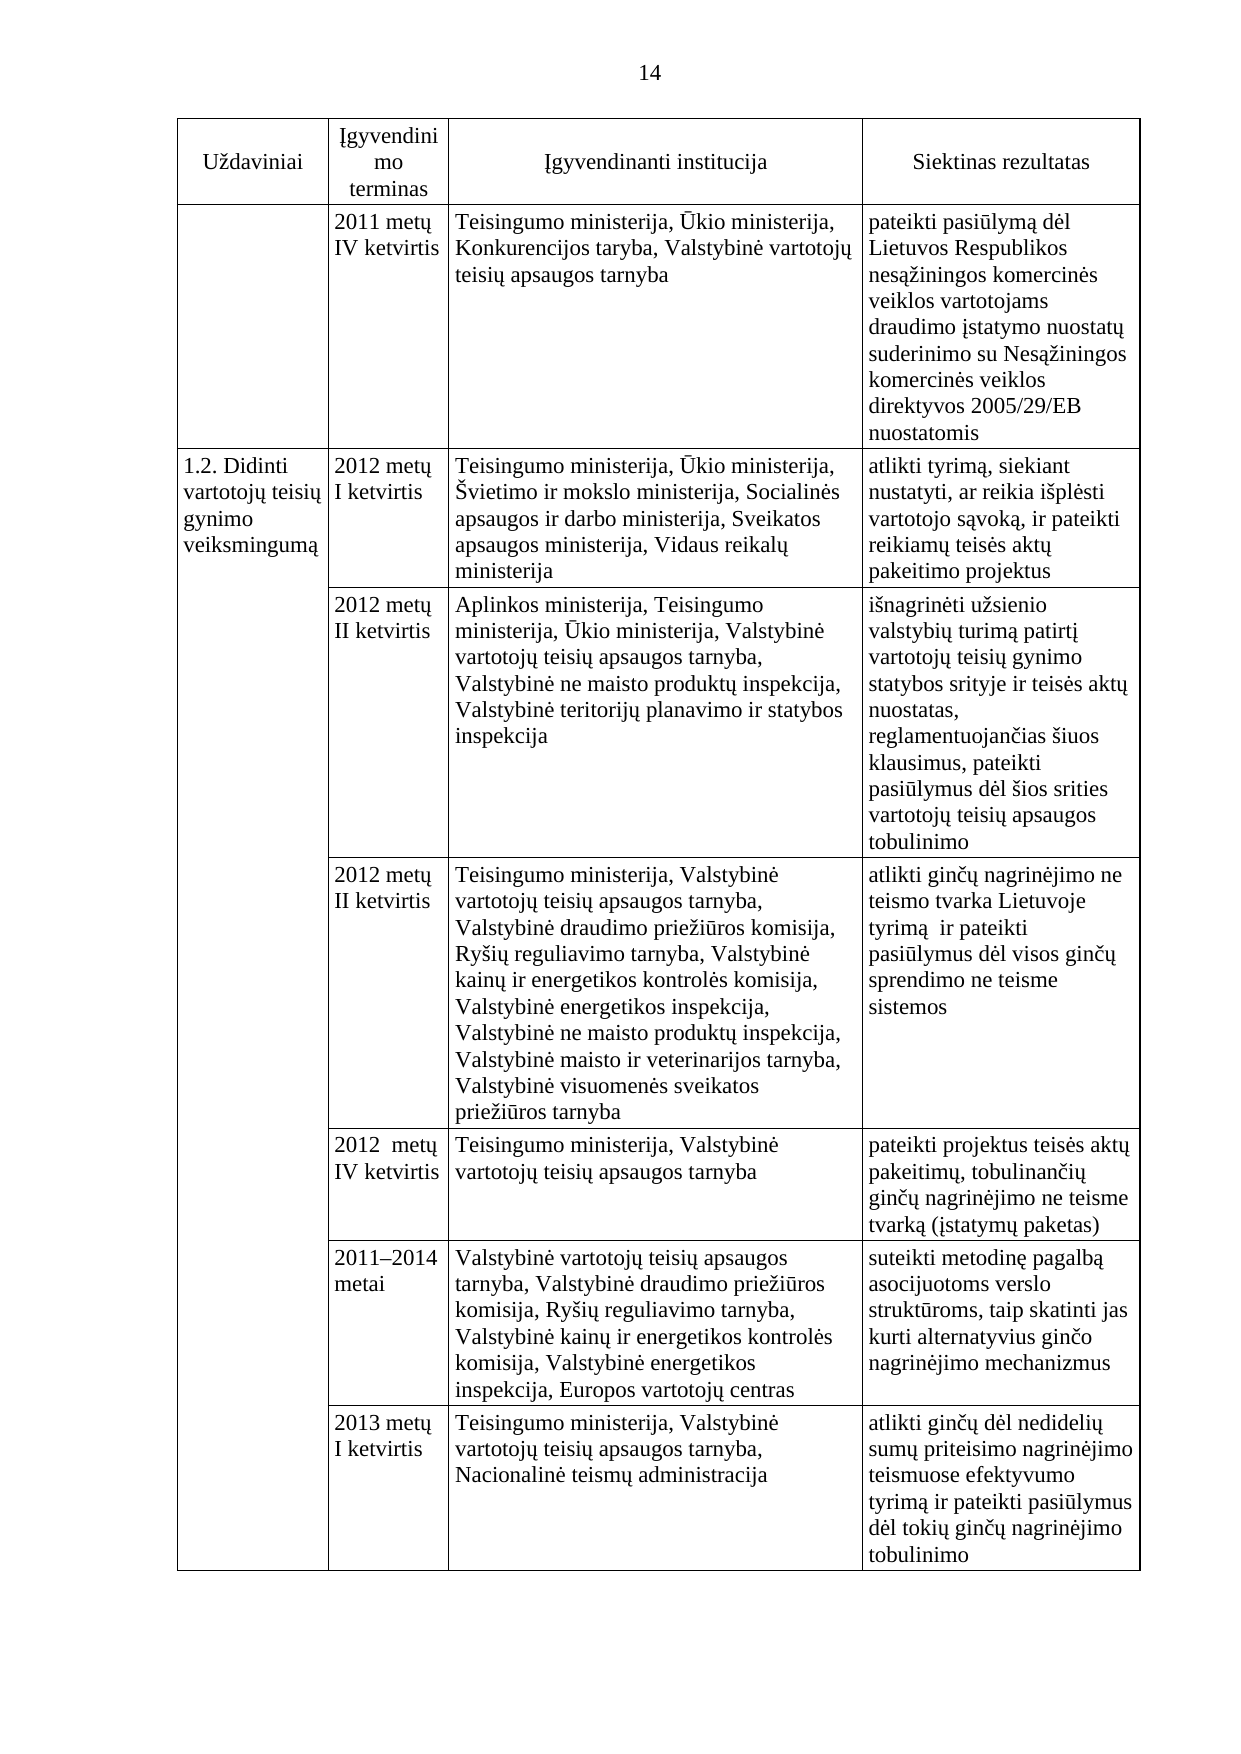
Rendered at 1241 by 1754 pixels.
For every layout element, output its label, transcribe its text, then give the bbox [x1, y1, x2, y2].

table_cell 2013 metų I ketvirtis [329, 1406, 448, 1570]
table_cell atlikti ginčų nagrinėjimo ne teismo tvarka Lietuvoje tyrimą ir pateikti pasiūlymus dėl visos ginčų sprendimo ne teisme sistemos [863, 858, 1139, 1128]
table_cell 2011 metų IV ketvirtis [329, 205, 448, 448]
table_cell Teisingumo ministerija, Valstybinė vartotojų teisių apsaugos tarnyba, Valstybinė draudimo priežiūros komisija, Ryšių reguliavimo tarnyba, Valstybinė kainų ir energetikos kontrolės komisija, Valstybinė energetikos inspekcija, Valstybinė ne maisto produktų inspekcija, Valstybinė maisto ir veterinarijos tarnyba, Valstybinė visuomenės sveikatos priežiūros tarnyba [449, 858, 862, 1128]
table_cell atlikti tyrimą, siekiant nustatyti, ar reikia išplėsti vartotojo sąvoką, ir pateikti reikiamų teisės aktų pakeitimo projektus [863, 449, 1139, 587]
table_cell pateikti pasiūlymą dėl Lietuvos Respublikos nesąžiningos komercinės veiklos vartotojams draudimo įstatymo nuostatų suderinimo su Nesąžiningos komercinės veiklos direktyvos 2005/29/EB nuostatomis [863, 205, 1139, 448]
table_cell pateikti projektus teisės aktų pakeitimų, tobulinančių ginčų nagrinėjimo ne teisme tvarką (įstatymų paketas) [863, 1129, 1139, 1240]
table_cell Teisingumo ministerija, Ūkio ministerija, Švietimo ir mokslo ministerija, Socialinės apsaugos ir darbo ministerija, Sveikatos apsaugos ministerija, Vidaus reikalų ministerija [449, 449, 862, 587]
table_cell 2012 metų II ketvirtis [329, 588, 448, 857]
table_cell Aplinkos ministerija, Teisingumo ministerija, Ūkio ministerija, Valstybinė vartotojų teisių apsaugos tarnyba, Valstybinė ne maisto produktų inspekcija, Valstybinė teritorijų planavimo ir statybos inspekcija [449, 588, 862, 857]
table_cell Teisingumo ministerija, Valstybinė vartotojų teisių apsaugos tarnyba, Nacionalinė teismų administracija [449, 1406, 862, 1570]
table_header Uždaviniai [178, 119, 328, 204]
table_cell 2012 metų I ketvirtis [329, 449, 448, 587]
table_cell suteikti metodinę pagalbą asocijuotoms verslo struktūroms, taip skatinti jas kurti alternatyvius ginčo nagrinėjimo mechanizmus [863, 1241, 1139, 1405]
table_cell [178, 205, 328, 448]
table_cell 1.2. Didinti vartotojų teisių gynimo veiksmingumą [178, 449, 328, 1570]
table_cell 2012 metų II ketvirtis [329, 858, 448, 1128]
table_cell 2012 metų IV ketvirtis [329, 1129, 448, 1240]
table_header Siektinas rezultatas [863, 119, 1139, 204]
table_header Įgyvendinimo terminas [329, 119, 448, 204]
table_cell Valstybinė vartotojų teisių apsaugos tarnyba, Valstybinė draudimo priežiūros komisija, Ryšių reguliavimo tarnyba, Valstybinė kainų ir energetikos kontrolės komisija, Valstybinė energetikos inspekcija, Europos vartotojų centras [449, 1241, 862, 1405]
table_cell 2011–2014 metai [329, 1241, 448, 1405]
table_cell Teisingumo ministerija, Valstybinė vartotojų teisių apsaugos tarnyba [449, 1129, 862, 1240]
table_cell atlikti ginčų dėl nedidelių sumų priteisimo nagrinėjimo teismuose efektyvumo tyrimą ir pateikti pasiūlymus dėl tokių ginčų nagrinėjimo tobulinimo [863, 1406, 1139, 1570]
table_cell išnagrinėti užsienio valstybių turimą patirtį vartotojų teisių gynimo statybos srityje ir teisės aktų nuostatas, reglamentuojančias šiuos klausimus, pateikti pasiūlymus dėl šios srities vartotojų teisių apsaugos tobulinimo [863, 588, 1139, 857]
table_header Įgyvendinanti institucija [449, 119, 862, 204]
table_cell Teisingumo ministerija, Ūkio ministerija, Konkurencijos taryba, Valstybinė vartotojų teisių apsaugos tarnyba [449, 205, 862, 448]
